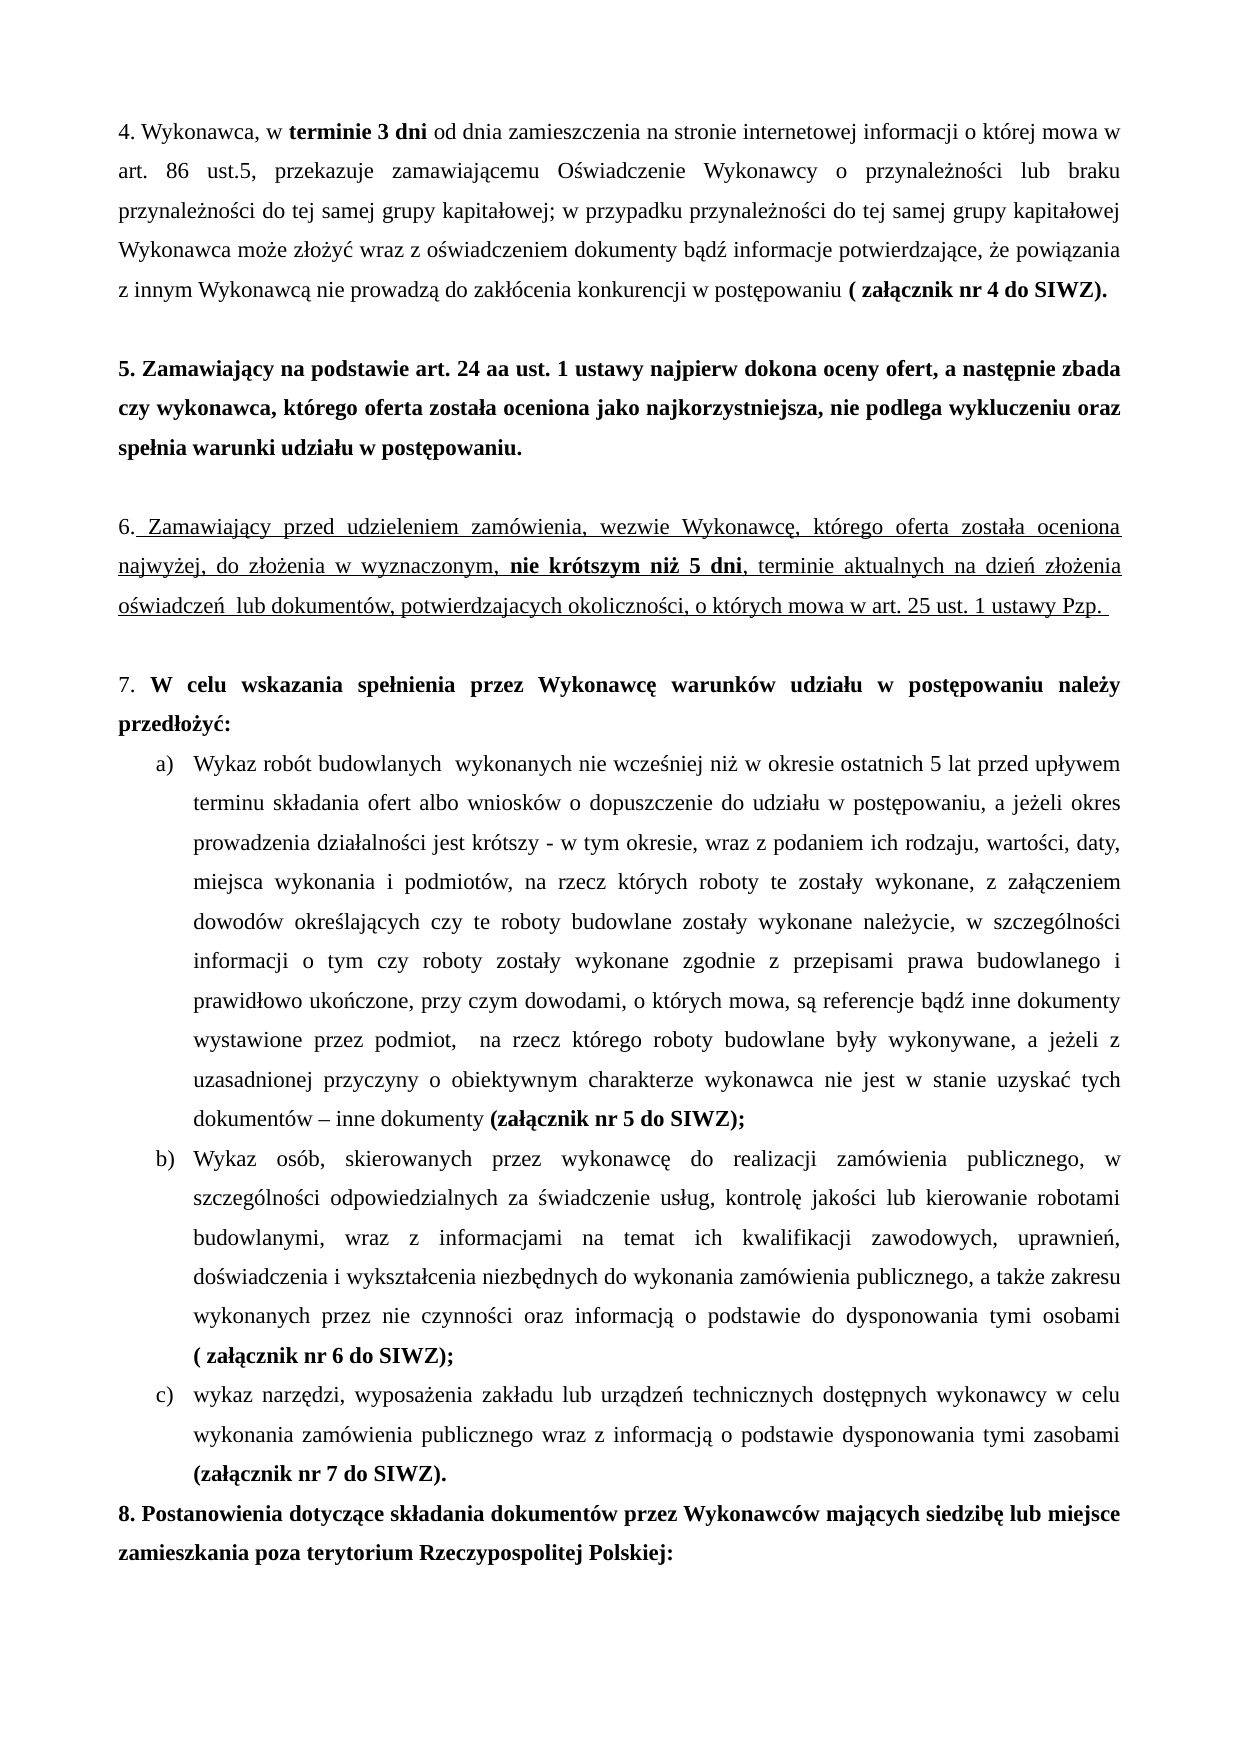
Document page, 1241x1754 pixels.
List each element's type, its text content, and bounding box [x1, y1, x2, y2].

text 5. Zamawiający na podstawie art. 24 aa ust. 1 ustawy najpierw dokona oceny ofert, a następnie zbada czy wykonawca, którego oferta została oceniona jako najkorzystniejsza, nie podlega wykluczeniu oraz spełnia warunki udziału w postępowaniu. [118, 355, 1122, 460]
text 7. W celu wskazania spełnienia przez Wykonawcę warunków udziału w postępowaniu należy przedłożyć: [118, 671, 1122, 737]
list Wykaz robót budowlanych wykonanych nie wcześniej niż w okresie ostatnich 5 lat przed upływem terminu składania ofert albo wniosków o dopuszczenie do udziału w postępowaniu, a jeżeli okres prowadzenia działalności jest krótszy - w tym okresie, wraz z podaniem ich rodzaju, wartości, daty, miejsca wykonania i podmiotów, na rzecz których roboty te zostały wykonane, z załączeniem dowodów określających czy te roboty budowlane zostały wykonane należycie, w szczególności informacji o tym czy roboty zostały wykonane zgodnie z przepisami prawa budowlanego i prawidłowo ukończone, przy czym dowodami, o których mowa, są referencje bądź inne dokumenty wystawione przez podmiot, na rzecz którego roboty budowlane były wykonywane, a jeżeli z uzasadnionej przyczyny o obiektywnym charakterze wykonawca nie jest w stanie uzyskać tych dokumentów – inne dokumenty (załącznik nr 5 do SIWZ); [156, 750, 1122, 1131]
list wykaz narzędzi, wyposażenia zakładu lub urządzeń technicznych dostępnych wykonawcy w celu wykonania zamówienia publicznego wraz z informacją o podstawie dysponowania tymi zasobami (załącznik nr 7 do SIWZ). [156, 1381, 1122, 1487]
text 8. Postanowienia dotyczące składania dokumentów przez Wykonawców mających siedzibę lub miejsce zamieszkania poza terytorium Rzeczypospolitej Polskiej: [118, 1500, 1122, 1566]
text 4. Wykonawca, w terminie 3 dni od dnia zamieszczenia na stronie internetowej informacji o której mowa w art. 86 ust.5, przekazuje zamawiającemu Oświadczenie Wykonawcy o przynależności lub braku przynależności do tej samej grupy kapitałowej; w przypadku przynależności do tej samej grupy kapitałowej Wykonawca może złożyć wraz z oświadczeniem dokumenty bądź informacje potwierdzające, że powiązania z innym Wykonawcą nie prowadzą do zakłócenia konkurencji w postępowaniu ( załącznik nr 4 do SIWZ). [118, 118, 1122, 302]
text 6. Zamawiający przed udzieleniem zamówienia, wezwie Wykonawcę, którego oferta została oceniona najwyżej, do złożenia w wyznaczonym, nie krótszym niż 5 dni, terminie aktualnych na dzień złożenia [118, 513, 1122, 575]
text oświadczeń lub dokumentów, potwierdzajacych okoliczności, o których mowa w art. 25 ust. 1 ustawy Pzp. [118, 576, 1122, 618]
list Wykaz osób, skierowanych przez wykonawcę do realizacji zamówienia publicznego, w szczególności odpowiedzialnych za świadczenie usług, kontrolę jakości lub kierowanie robotami budowlanymi, wraz z informacjami na temat ich kwalifikacji zawodowych, uprawnień, doświadczenia i wykształcenia niezbędnych do wykonania zamówienia publicznego, a także zakresu wykonanych przez nie czynności oraz informacją o podstawie do dysponowania tymi osobami ( załącznik nr 6 do SIWZ); [156, 1144, 1122, 1368]
